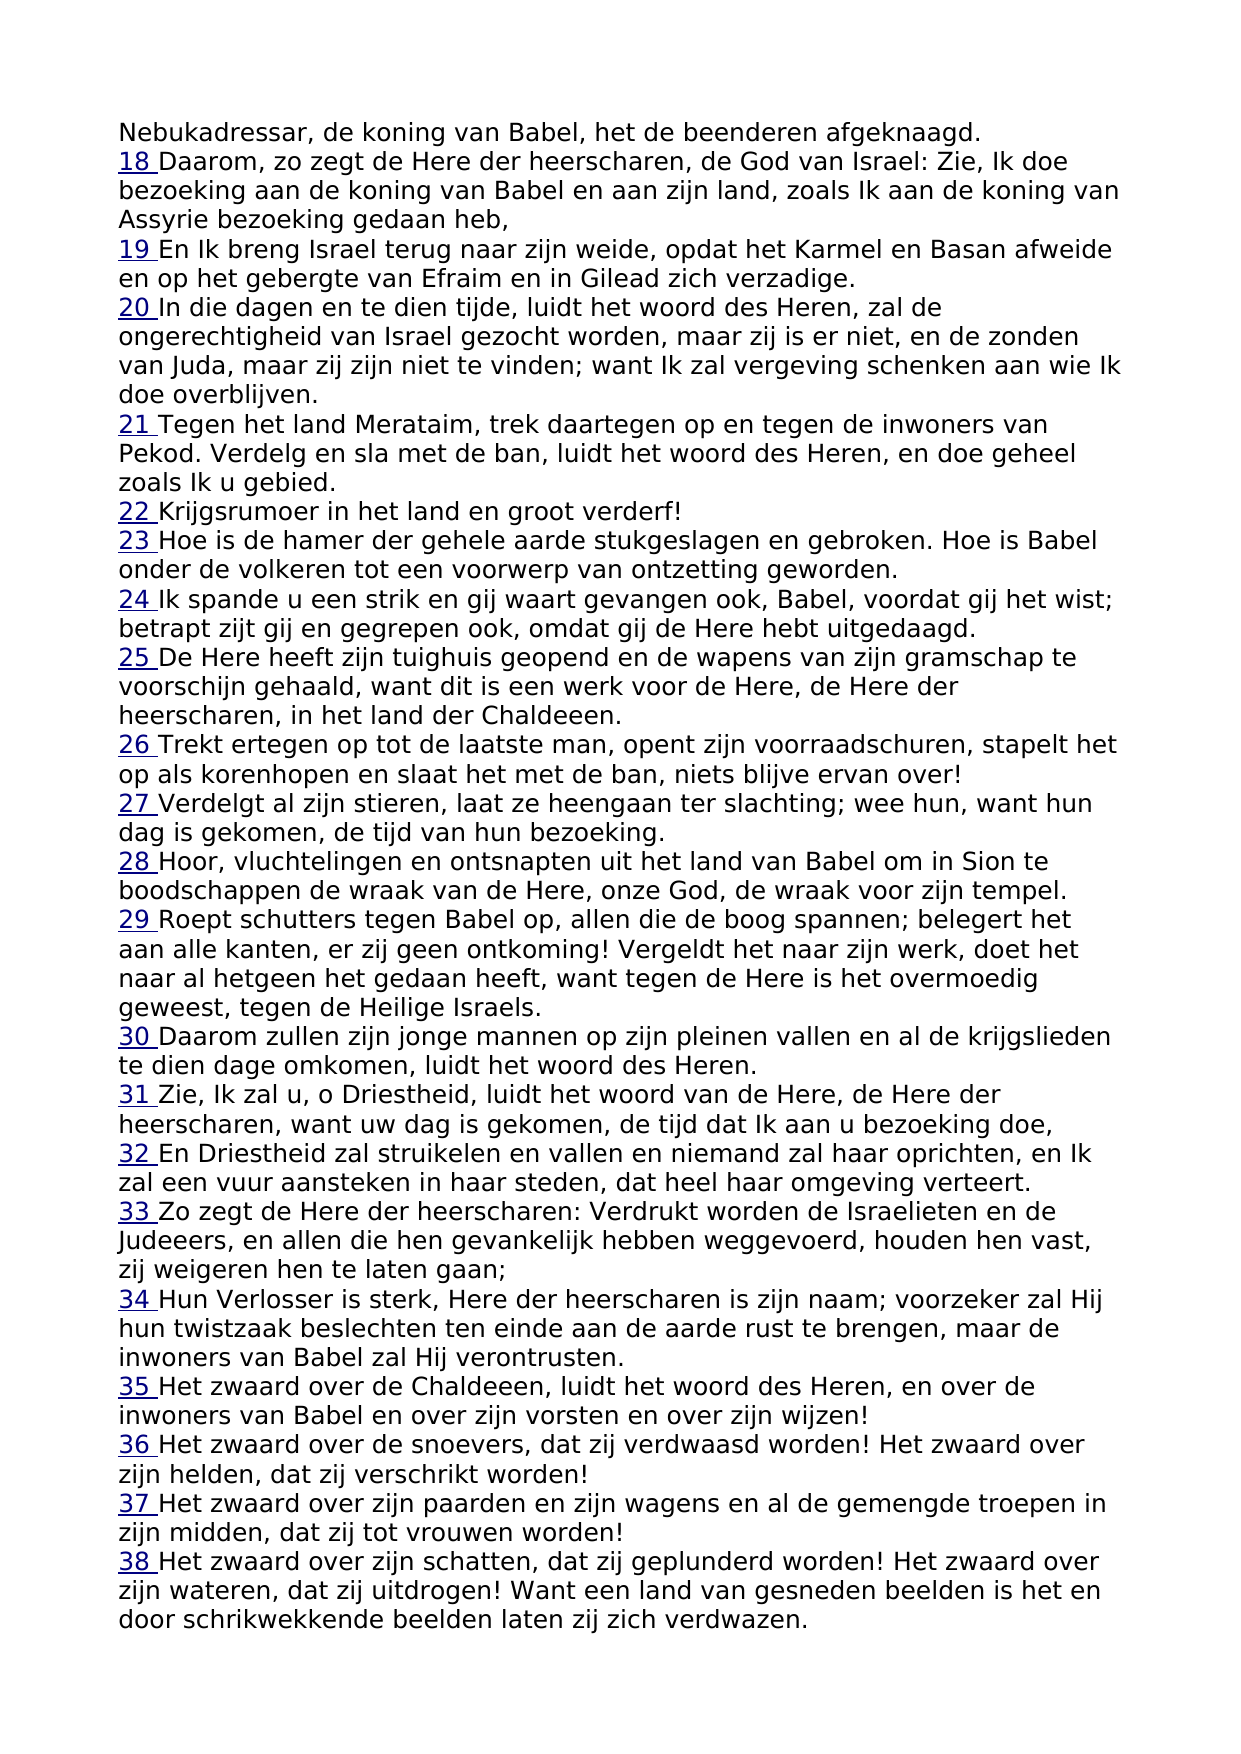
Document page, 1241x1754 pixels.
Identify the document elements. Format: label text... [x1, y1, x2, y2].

text Nebukadressar, de koning van Babel, het de beenderen afgeknaagd. 18 Daarom, zo zegt de Here der heerscharen, de God van Israel: Zie, Ik doe bezoeking aan de koning van Babel en aan zijn land, zoals Ik aan de koning van Assyrie bezoeking gedaan heb, 19 En Ik breng Israel terug naar zijn weide, opdat het Karmel en Basan afweide en op het gebergte van Efraim en in Gilead zich verzadige. 20 In die dagen en te dien tijde, luidt het woord des Heren, zal de ongerechtigheid van Israel gezocht worden, maar zij is er niet, en de zonden van Juda, maar zij zijn niet te vinden; want Ik zal vergeving schenken aan wie Ik doe overblijven. 21 Tegen het land Merataim, trek daartegen op en tegen de inwoners van Pekod. Verdelg en sla met de ban, luidt het woord des Heren, en doe geheel zoals Ik u gebied. 22 Krijgsrumoer in het land en groot verderf! 23 Hoe is de hamer der gehele aarde stukgeslagen en gebroken. Hoe is Babel onder de volkeren tot een voorwerp van ontzetting geworden. 24 Ik spande u een strik en gij waart gevangen ook, Babel, voordat gij het wist; betrapt zijt gij en gegrepen ook, omdat gij de Here hebt uitgedaagd. 25 De Here heeft zijn tuighuis geopend en de wapens van zijn gramschap te voorschijn gehaald, want dit is een werk voor de Here, de Here der heerscharen, in het land der Chaldeeen. 26 Trekt ertegen op tot de laatste man, opent zijn voorraadschuren, stapelt het op als korenhopen en slaat het met de ban, niets blijve ervan over! 27 Verdelgt al zijn stieren, laat ze heengaan ter slachting; wee hun, want hun dag is gekomen, de tijd van hun bezoeking. 28 Hoor, vluchtelingen en ontsnapten uit het land van Babel om in Sion te boodschappen de wraak van de Here, onze God, de wraak voor zijn tempel. 29 Roept schutters tegen Babel op, allen die de boog spannen; belegert het aan alle kanten, er zij geen ontkoming! Vergeldt het naar zijn werk, doet het naar al hetgeen het gedaan heeft, want tegen de Here is het overmoedig geweest, tegen de Heilige Israels. 30 Daarom zullen zijn jonge mannen op zijn pleinen vallen en al de krijgslieden te dien dage omkomen, luidt het woord des Heren. 31 Zie, Ik zal u, o Driestheid, luidt het woord van de Here, de Here der heerscharen, want uw dag is gekomen, de tijd dat Ik aan u bezoeking doe, 32 En Driestheid zal struikelen en vallen en niemand zal haar oprichten, en Ik zal een vuur aansteken in haar steden, dat heel haar omgeving verteert. 33 Zo zegt de Here der heerscharen: Verdrukt worden de Israelieten en de Judeeers, en allen die hen gevankelijk hebben weggevoerd, houden hen vast, zij weigeren hen te laten gaan; 34 Hun Verlosser is sterk, Here der heerscharen is zijn naam; voorzeker zal Hij hun twistzaak beslechten ten einde aan de aarde rust te brengen, maar de inwoners van Babel zal Hij verontrusten. 35 Het zwaard over de Chaldeeen, luidt het woord des Heren, en over de inwoners van Babel en over zijn vorsten en over zijn wijzen! 36 Het zwaard over de snoevers, dat zij verdwaasd worden! Het zwaard over zijn helden, dat zij verschrikt worden! 37 Het zwaard over zijn paarden en zijn wagens en al de gemengde troepen in zijn midden, dat zij tot vrouwen worden! 38 Het zwaard over zijn schatten, dat zij geplunderd worden! Het zwaard over zijn wateren, dat zij uitdrogen! Want een land van gesneden beelden is het en door schrikwekkende beelden laten zij zich verdwazen. [118, 118, 1122, 1635]
